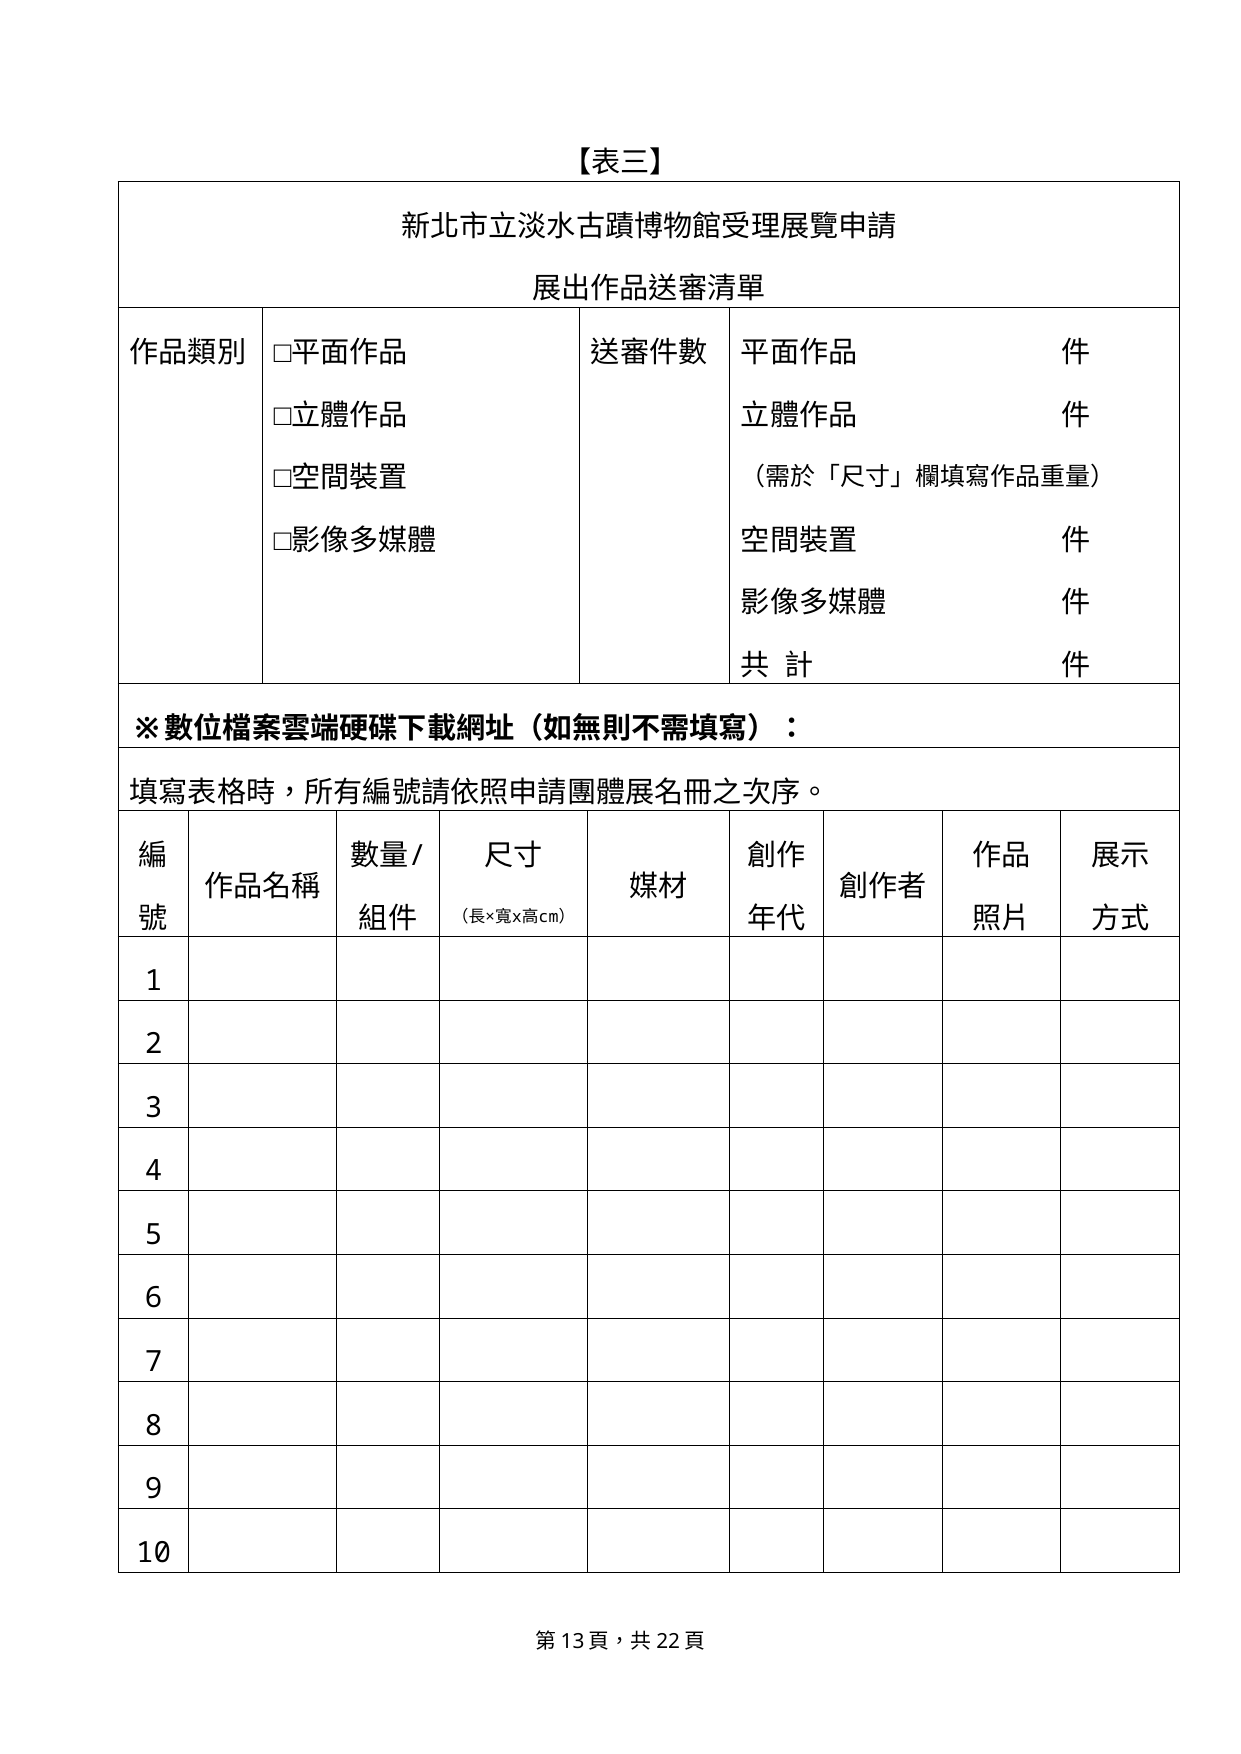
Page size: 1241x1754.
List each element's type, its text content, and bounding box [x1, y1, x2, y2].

table_cell [824, 1128, 942, 1190]
table_cell [730, 1319, 823, 1381]
table_cell [1061, 1255, 1179, 1317]
table_cell [1061, 1382, 1179, 1444]
table_cell 10 [119, 1509, 188, 1572]
table_cell 創作者 [824, 811, 942, 936]
table_cell ※數位檔案雲端硬碟下載網址（如無則不需填寫）： [119, 684, 1179, 747]
table_cell [440, 1128, 587, 1190]
table_cell [588, 1001, 729, 1063]
table_cell [337, 937, 439, 1000]
table_cell [588, 1128, 729, 1190]
table_cell 編號 [119, 811, 188, 936]
table_cell [189, 1382, 336, 1444]
table_cell [730, 937, 823, 1000]
table_cell [440, 1064, 587, 1127]
table_cell [588, 1064, 729, 1127]
table_cell 作品名稱 [189, 811, 336, 936]
table_cell 媒材 [588, 811, 729, 936]
table_cell [1061, 1064, 1179, 1127]
table_cell [588, 1382, 729, 1444]
table_cell [943, 1001, 1060, 1063]
table_cell 填寫表格時，所有編號請依照申請團體展名冊之次序。 [119, 748, 1179, 810]
table_cell [824, 1509, 942, 1572]
table_cell [189, 1509, 336, 1572]
table_cell [337, 1509, 439, 1572]
table_cell 4 [119, 1128, 188, 1190]
table_cell [337, 1255, 439, 1317]
table_cell [824, 1446, 942, 1508]
table_cell 5 [119, 1191, 188, 1254]
table_cell 6 [119, 1255, 188, 1317]
table_cell [588, 1509, 729, 1572]
table_cell 平面作品 件 立體作品 件 （需於「尺寸」欄填寫作品重量） 空間裝置 件 影像多媒體 件 共 計 件 [730, 308, 1179, 683]
table_cell [943, 1255, 1060, 1317]
table_cell 2 [119, 1001, 188, 1063]
table_cell [189, 937, 336, 1000]
table_cell [337, 1001, 439, 1063]
table_cell [189, 1191, 336, 1254]
table_cell 作品類別 [119, 308, 262, 683]
table_cell [943, 1064, 1060, 1127]
table_cell [588, 1191, 729, 1254]
table_cell [943, 1446, 1060, 1508]
table_cell [824, 1001, 942, 1063]
table_cell [588, 1255, 729, 1317]
table_cell [337, 1319, 439, 1381]
table_cell [730, 1128, 823, 1190]
table_cell [1061, 1319, 1179, 1381]
table_cell [588, 1319, 729, 1381]
table_cell [1061, 1128, 1179, 1190]
table_cell [440, 1509, 587, 1572]
table_cell [824, 1064, 942, 1127]
table_cell [189, 1255, 336, 1317]
table_cell 創作 年代 [730, 811, 823, 936]
table_cell [730, 1446, 823, 1508]
table_cell [189, 1446, 336, 1508]
table_cell 1 [119, 937, 188, 1000]
table_cell [730, 1382, 823, 1444]
table_cell 9 [119, 1446, 188, 1508]
table_cell 8 [119, 1382, 188, 1444]
table_cell [824, 1382, 942, 1444]
table_cell [189, 1064, 336, 1127]
table_cell □平面作品 □立體作品 □空間裝置 □影像多媒體 [263, 308, 579, 683]
table_cell [730, 1255, 823, 1317]
table_cell [588, 1446, 729, 1508]
table_cell [1061, 1446, 1179, 1508]
table_cell 送審件數 [580, 308, 729, 683]
table_cell [189, 1128, 336, 1190]
table_cell [337, 1446, 439, 1508]
table_cell [440, 1001, 587, 1063]
table_cell [730, 1001, 823, 1063]
table_cell 作品 照片 [943, 811, 1060, 936]
table_cell [440, 1255, 587, 1317]
table_cell [730, 1191, 823, 1254]
table_cell 數量/組件 [337, 811, 439, 936]
table_cell [440, 1319, 587, 1381]
table_cell [1061, 937, 1179, 1000]
table_cell 展示 方式 [1061, 811, 1179, 936]
table_cell [337, 1382, 439, 1444]
table_cell [943, 1509, 1060, 1572]
table_cell [1061, 1191, 1179, 1254]
table_cell [440, 1191, 587, 1254]
table_cell 3 [119, 1064, 188, 1127]
table_cell [824, 1191, 942, 1254]
table_cell [730, 1064, 823, 1127]
table_cell [824, 1255, 942, 1317]
table_cell [943, 1319, 1060, 1381]
table_header 新北市立淡水古蹟博物館受理展覽申請 展出作品送審清單 [119, 182, 1179, 307]
table_cell 尺寸 （長×寬x高cm） [440, 811, 587, 936]
table_cell [588, 937, 729, 1000]
table_cell [189, 1001, 336, 1063]
table_cell [440, 937, 587, 1000]
table_cell 7 [119, 1319, 188, 1381]
table_cell [1061, 1509, 1179, 1572]
table_cell [730, 1509, 823, 1572]
table_cell [943, 1382, 1060, 1444]
table_cell [824, 1319, 942, 1381]
table_cell [337, 1064, 439, 1127]
table_cell [824, 937, 942, 1000]
table_cell [943, 1191, 1060, 1254]
table_cell [943, 1128, 1060, 1190]
text 【表三】 [118, 118, 1122, 181]
table_cell [440, 1446, 587, 1508]
table_cell [189, 1319, 336, 1381]
table_cell [1061, 1001, 1179, 1063]
table_cell [440, 1382, 587, 1444]
table_cell [337, 1128, 439, 1190]
table_cell [337, 1191, 439, 1254]
table_cell [943, 937, 1060, 1000]
